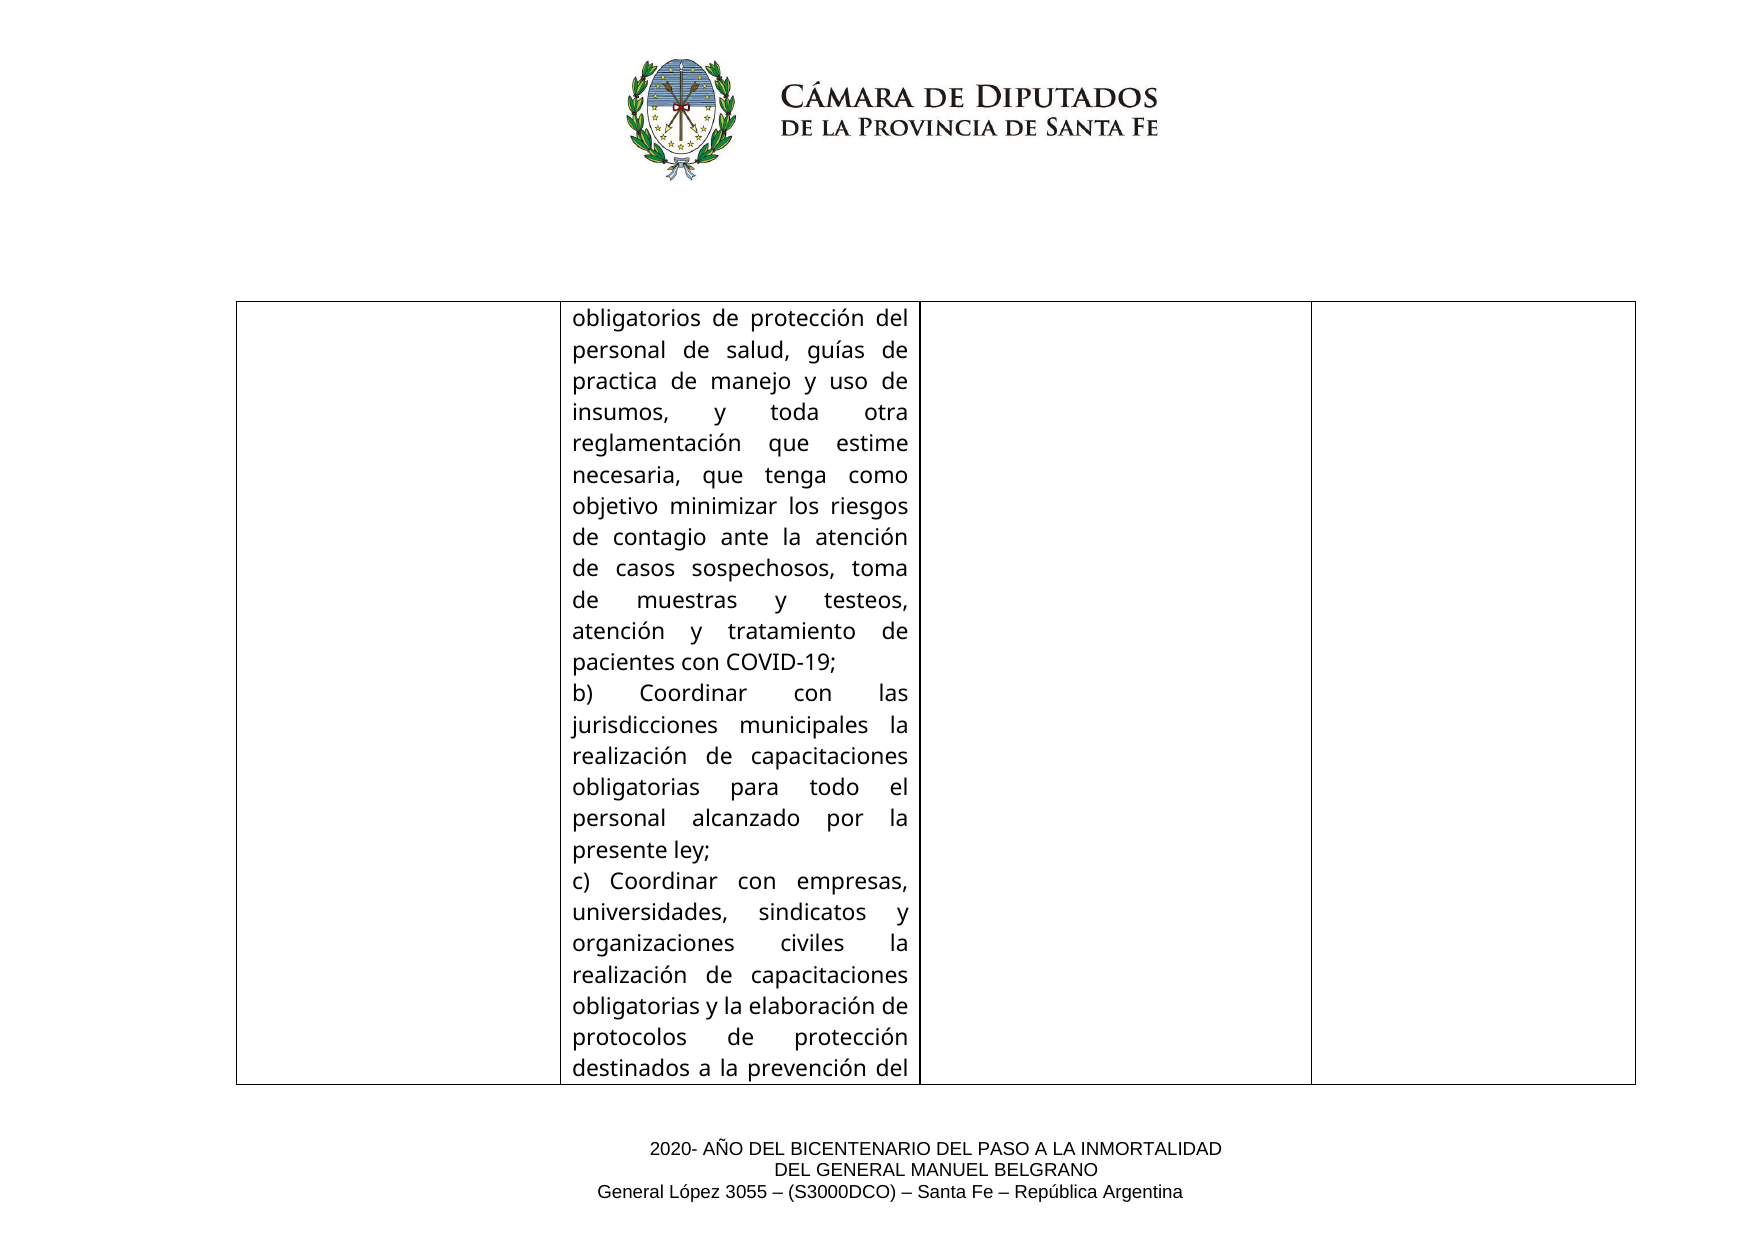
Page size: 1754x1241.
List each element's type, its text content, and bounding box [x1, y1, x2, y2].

table_cell [1312, 302, 1635, 1083]
table_cell [921, 302, 1311, 1083]
table_cell [237, 302, 560, 1083]
picture [626, 59, 1158, 181]
table_cell obligatorios de protección del personal de salud, guías de practica de manejo y uso de insumos, y toda otra reglamentación que estime necesaria, que tenga como objetivo minimizar los riesgos de contagio ante la atención de casos sospechosos, toma de muestras y testeos, atención y tratamiento de pacientes con COVID-19; b) Coordinar con las jurisdicciones municipales la realización de capacitaciones obligatorias para todo el personal alcanzado por la presente ley; c) Coordinar con empresas, universidades, sindicatos y organizaciones civiles la realización de capacitaciones obligatorias y la elaboración de protocolos de protección destinados a la prevención del [561, 302, 919, 1083]
